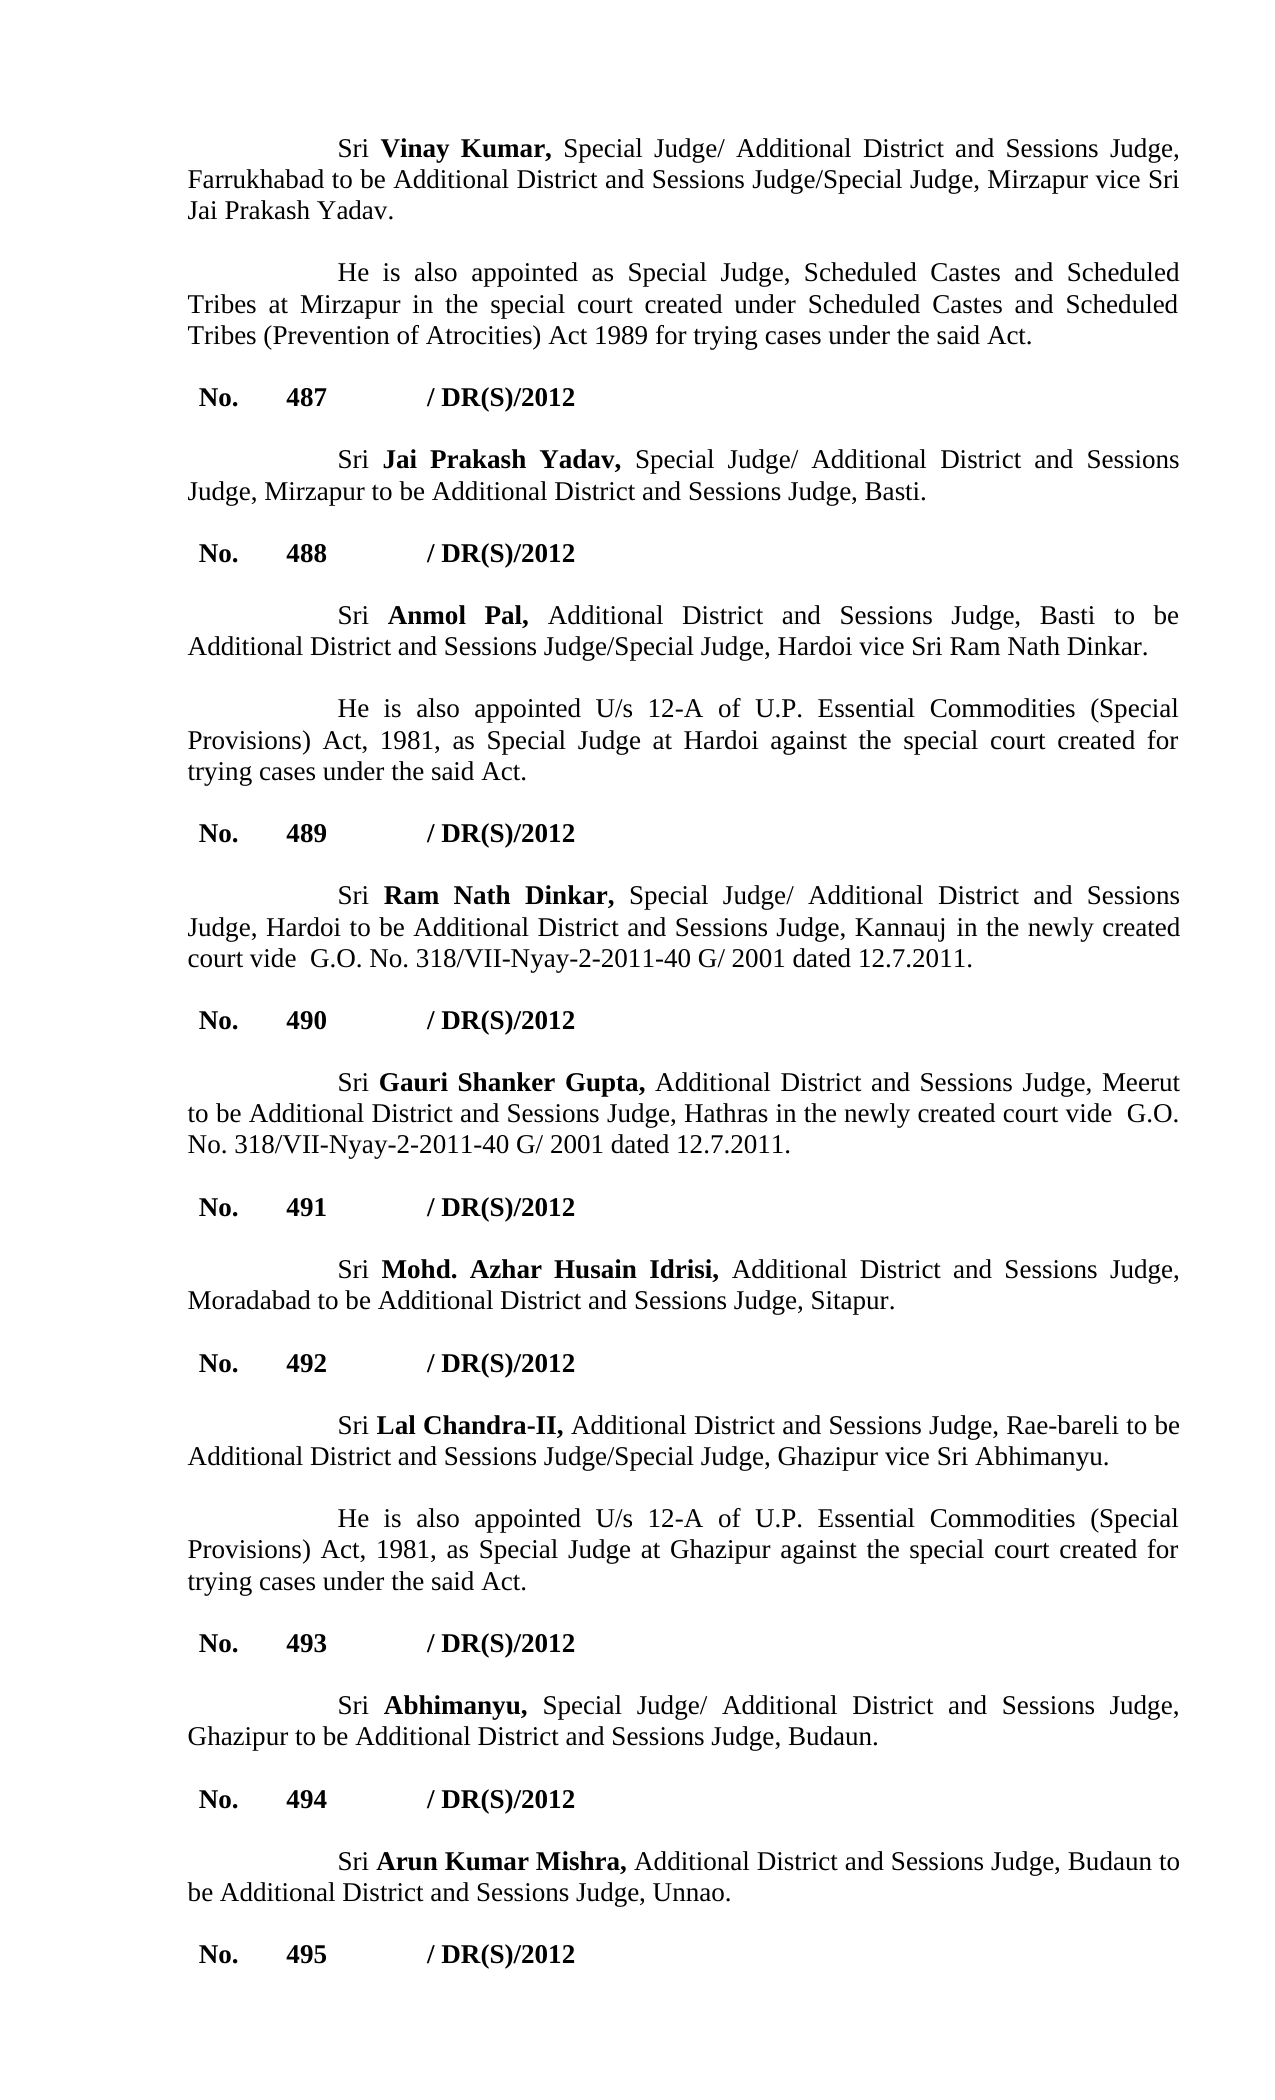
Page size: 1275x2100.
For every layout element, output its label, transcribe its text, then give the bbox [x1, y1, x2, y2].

table_header [275, 1191, 364, 1222]
text Sri Abhimanyu, Special Judge/ Additional District and Sessions Judge, Ghazipur to be Additional District and Sessions Judge, Budaun. [187, 1689, 1181, 1752]
table_header No. [186, 1191, 275, 1222]
text Sri Ram Nath Dinkar, Special Judge/ Additional District and Sessions Judge, Hardoi to be Additional District and Sessions Judge, Kannauj in the newly created court vide G.O. No. 318/VII-Nyay-2-2011-40 G/ 2001 dated 12.7.2011. [187, 879, 1181, 973]
table_header No. [186, 1627, 275, 1658]
text Sri Gauri Shanker Gupta, Additional District and Sessions Judge, Meerut to be Additional District and Sessions Judge, Hathras in the newly created court vide G.O. No. 318/VII-Nyay-2-2011-40 G/ 2001 dated 12.7.2011. [187, 1066, 1181, 1160]
table_header No. [186, 1004, 275, 1035]
table_header / DR(S)/2012 [364, 1939, 714, 1969]
text He is also appointed U/s 12-A of U.P. Essential Commodities (Special Provisions) Act, 1981, as Special Judge at Ghazipur against the special court created for trying cases under the said Act. [187, 1502, 1181, 1596]
table_header [275, 537, 364, 568]
table_header No. [186, 537, 275, 568]
table_header [275, 1347, 364, 1378]
text He is also appointed U/s 12-A of U.P. Essential Commodities (Special Provisions) Act, 1981, as Special Judge at Hardoi against the special court created for trying cases under the said Act. [187, 693, 1181, 786]
text He is also appointed as Special Judge, Scheduled Castes and Scheduled Tribes at Mirzapur in the special court created under Scheduled Castes and Scheduled Tribes (Prevention of Atrocities) Act 1989 for trying cases under the said Act. [187, 257, 1181, 350]
text Sri Lal Chandra-II, Additional District and Sessions Judge, Rae-bareli to be Additional District and Sessions Judge/Special Judge, Ghazipur vice Sri Abhimanyu. [187, 1409, 1181, 1471]
table_header [275, 1783, 364, 1814]
table_header / DR(S)/2012 [364, 537, 714, 568]
text Sri Arun Kumar Mishra, Additional District and Sessions Judge, Budaun to be Additional District and Sessions Judge, Unnao. [187, 1845, 1181, 1907]
table_header [275, 1939, 364, 1969]
table_header No. [186, 817, 275, 848]
table_header / DR(S)/2012 [364, 1347, 714, 1378]
text Sri Mohd. Azhar Husain Idrisi, Additional District and Sessions Judge, Moradabad to be Additional District and Sessions Judge, Sitapur. [187, 1253, 1181, 1316]
table_header [275, 817, 364, 848]
table_header No. [186, 1347, 275, 1378]
table_header [275, 1004, 364, 1035]
table_header No. [186, 381, 275, 412]
table_header / DR(S)/2012 [364, 817, 714, 848]
table_header / DR(S)/2012 [364, 1004, 714, 1035]
table_header No. [186, 1939, 275, 1969]
table_header / DR(S)/2012 [364, 1191, 714, 1222]
text Sri Vinay Kumar, Special Judge/ Additional District and Sessions Judge, Farrukhabad to be Additional District and Sessions Judge/Special Judge, Mirzapur vice Sri Jai Prakash Yadav. [187, 132, 1181, 225]
table_header / DR(S)/2012 [364, 1783, 714, 1814]
table_header / DR(S)/2012 [364, 1627, 714, 1658]
text Sri Jai Prakash Yadav, Special Judge/ Additional District and Sessions Judge, Mirzapur to be Additional District and Sessions Judge, Basti. [187, 443, 1181, 506]
table_header [275, 1627, 364, 1658]
table_header / DR(S)/2012 [364, 381, 714, 412]
table_header No. [186, 1783, 275, 1814]
text Sri Anmol Pal, Additional District and Sessions Judge, Basti to be Additional District and Sessions Judge/Special Judge, Hardoi vice Sri Ram Nath Dinkar. [187, 599, 1181, 661]
table_header [275, 381, 364, 412]
